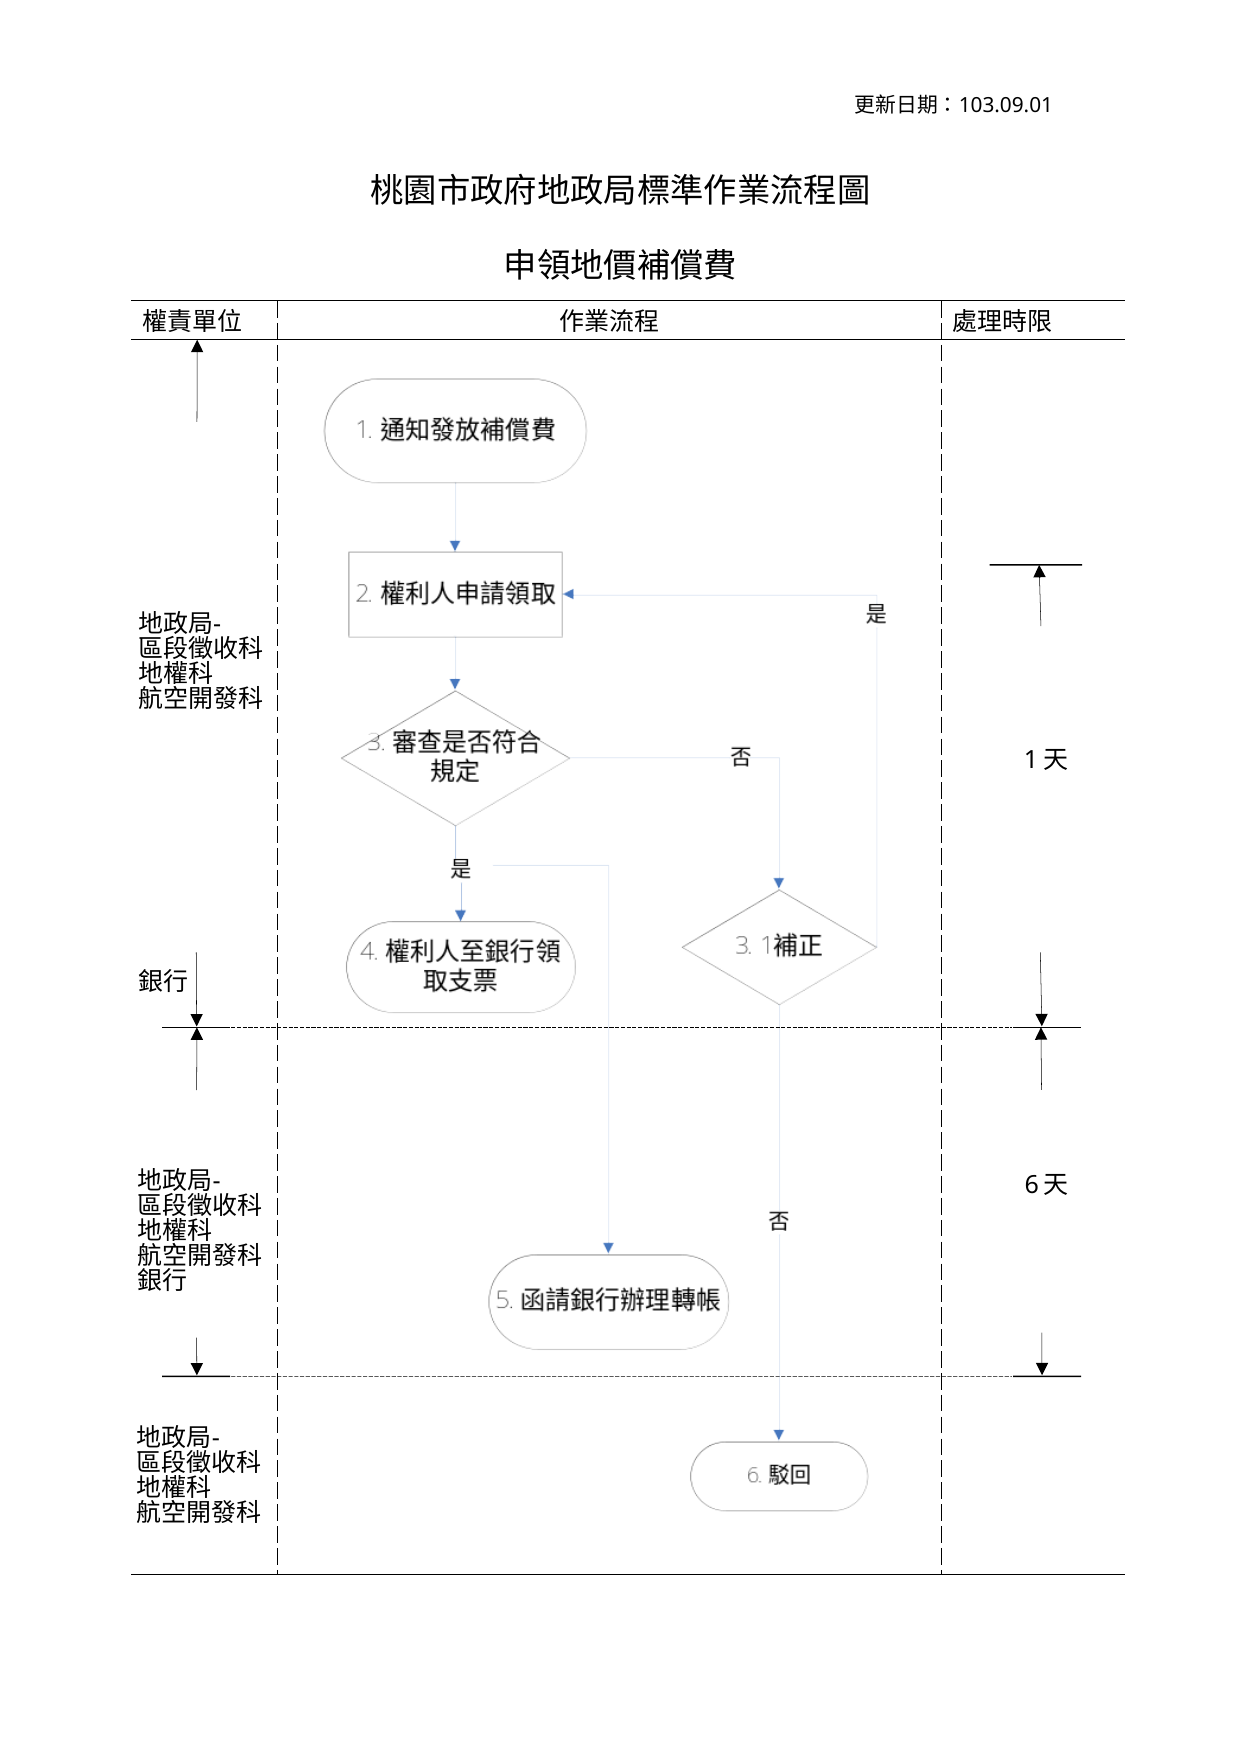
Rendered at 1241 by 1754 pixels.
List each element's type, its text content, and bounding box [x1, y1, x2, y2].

table_header 作業流程 [278, 301, 941, 338]
table_cell [278, 340, 941, 1574]
table_header 處理時限 [941, 301, 1125, 338]
table_cell [941, 340, 1125, 1574]
table_cell [131, 340, 278, 1574]
text 桃園市政府地政局標準作業流程圖 [187, 150, 1053, 225]
table_header 權責單位 [131, 301, 278, 338]
text 申領地價補償費 [187, 225, 1053, 300]
